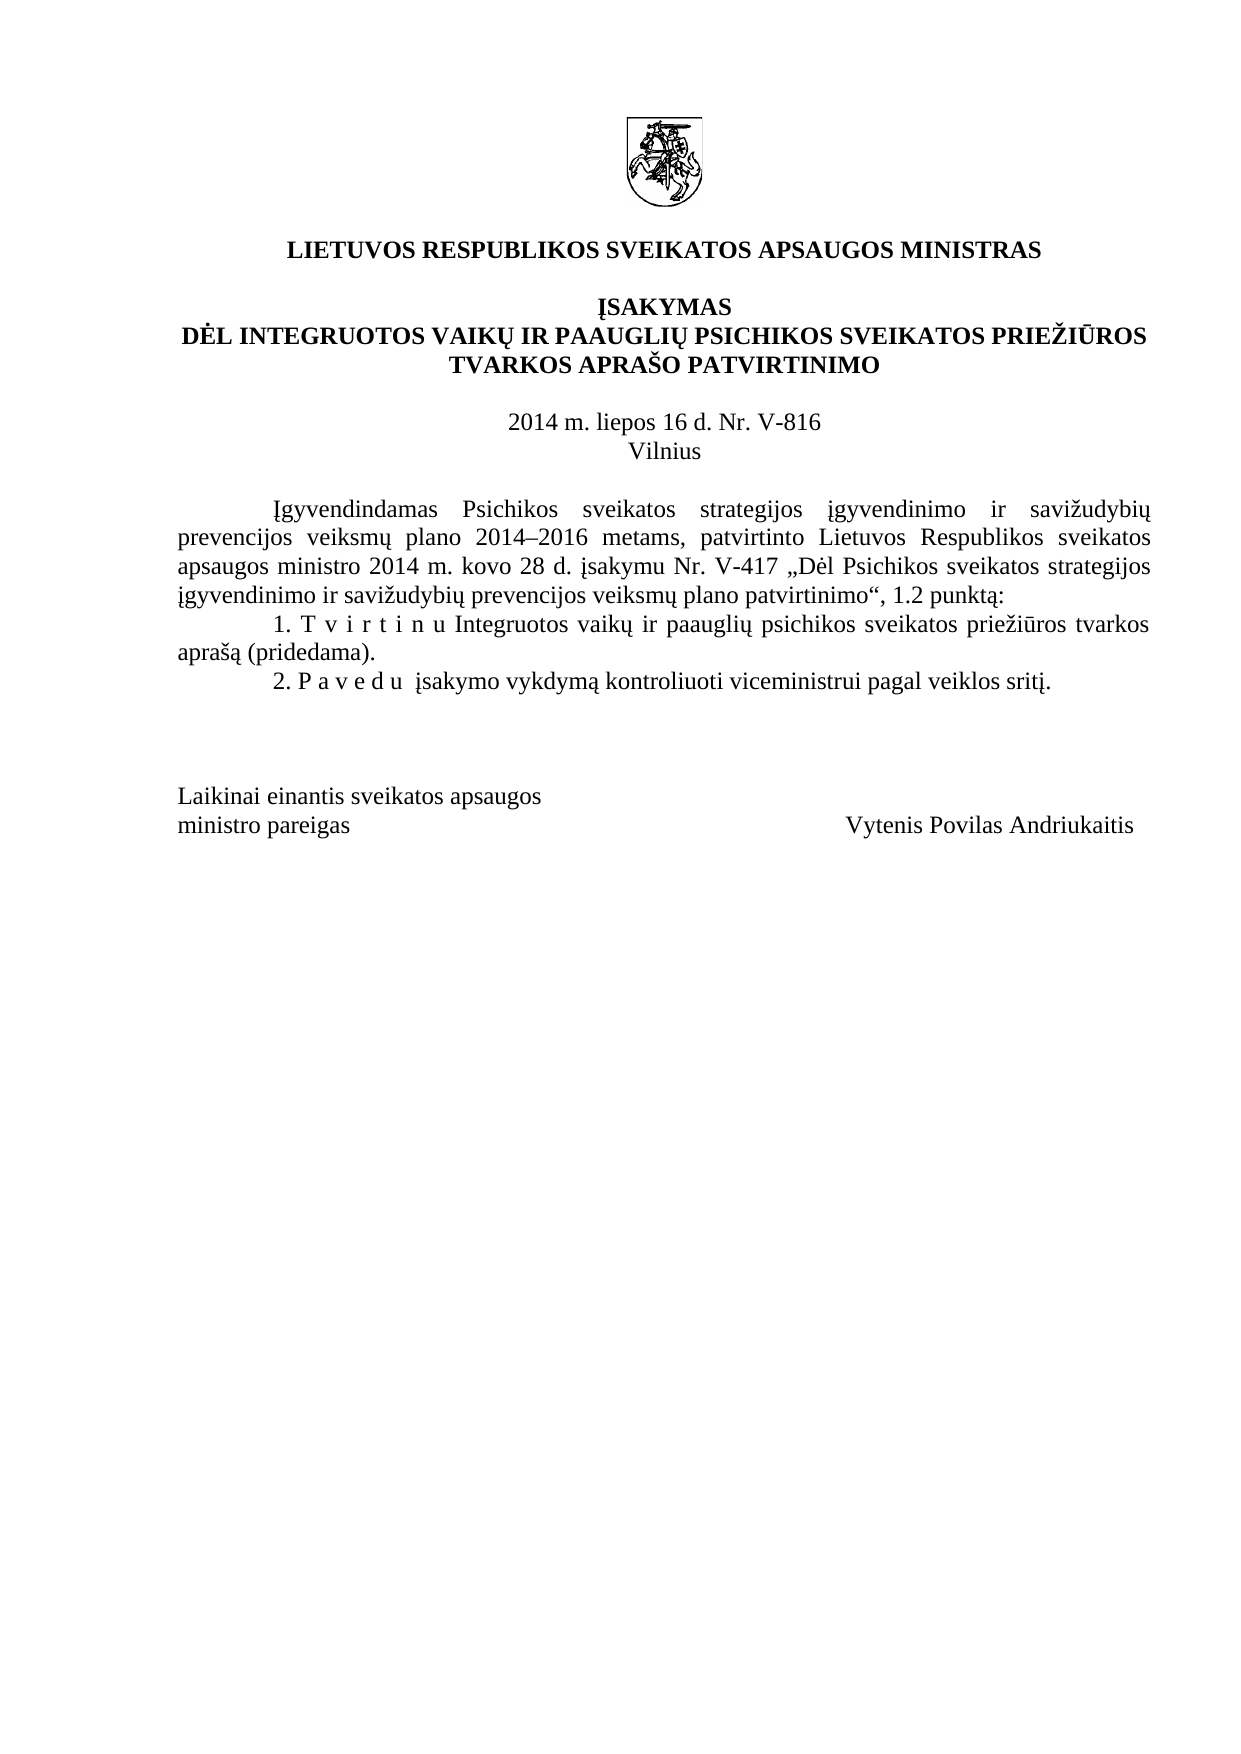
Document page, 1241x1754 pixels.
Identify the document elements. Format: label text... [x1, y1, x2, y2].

text 2. P a v e d u įsakymo vykdymą kontroliuoti viceministrui pagal veiklos sritį. [177, 666, 1152, 695]
text 1. T v i r t i n u Integruotos vaikų ir paauglių psichikos sveikatos priežiūros tvarkos aprašą (pridedama). [177, 609, 1152, 666]
text 2014 m. liepos 16 d. Nr. V-816 [177, 407, 1152, 436]
text LIETUVOS RESPUBLIKOS SVEIKATOS APSAUGOS MINISTRAS [177, 235, 1152, 264]
text ĮSAKYMAS [177, 292, 1152, 321]
text DĖL INTEGRUOTOS VAIKŲ IR PAAUGLIŲ PSICHIKOS SVEIKATOS PRIEŽIŪROS TVARKOS APRAŠO PATVIRTINIMO [177, 321, 1152, 379]
text Laikinai einantis sveikatos apsaugos [177, 781, 1152, 810]
text ministro pareigas Vytenis Povilas Andriukaitis [177, 810, 1152, 839]
text Vilnius [177, 436, 1152, 465]
text Įgyvendindamas Psichikos sveikatos strategijos įgyvendinimo ir savižudybių prevencijos veiksmų plano 2014–2016 metams, patvirtinto Lietuvos Respublikos sveikatos apsaugos ministro 2014 m. kovo 28 d. įsakymu Nr. V-417 „Dėl Psichikos sveikatos strategijos įgyvendinimo ir savižudybių prevencijos veiksmų plano patvirtinimo“, 1.2 punktą: [177, 494, 1152, 609]
